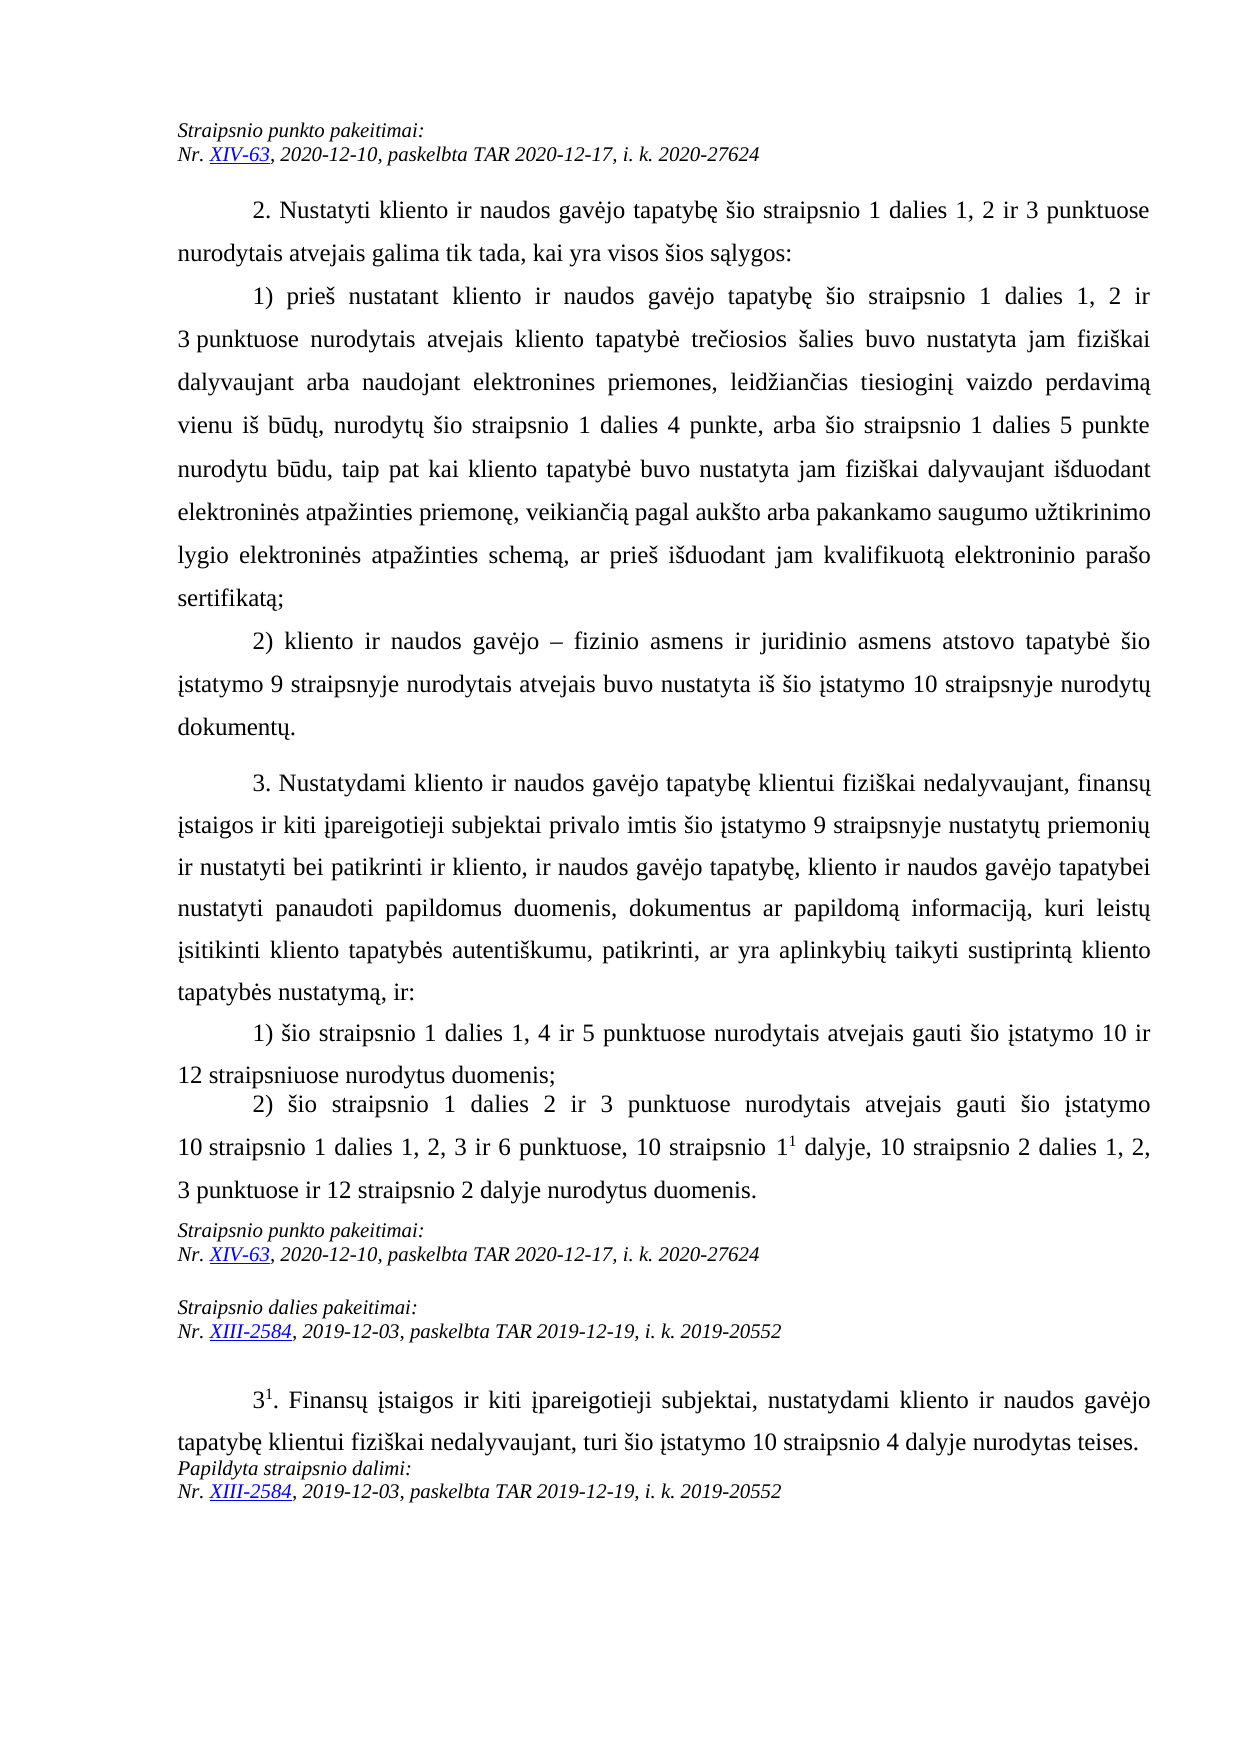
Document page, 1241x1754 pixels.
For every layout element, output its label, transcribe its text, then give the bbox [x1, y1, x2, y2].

text Nr. XIV-63, 2020-12-10, paskelbta TAR 2020-12-17, i. k. 2020-27624 [177, 142, 1152, 166]
text Papildyta straipsnio dalimi: [177, 1455, 1152, 1479]
text 2. Nustatyti kliento ir naudos gavėjo tapatybę šio straipsnio 1 dalies 1, 2 ir 3 punktuose nurodytais atvejais galima tik tada, kai yra visos šios sąlygos: [177, 195, 1152, 267]
text Straipsnio dalies pakeitimai: [177, 1295, 1152, 1319]
text Nr. XIII-2584, 2019-12-03, paskelbta TAR 2019-12-19, i. k. 2019-20552 [177, 1319, 1152, 1343]
text 2) kliento ir naudos gavėjo – fizinio asmens ir juridinio asmens atstovo tapatybė šio įstatymo 9 straipsnyje nurodytais atvejais buvo nustatyta iš šio įstatymo 10 straipsnyje nurodytų dokumentų. [177, 626, 1152, 741]
text 2) šio straipsnio 1 dalies 2 ir 3 punktuose nurodytais atvejais gauti šio įstatymo 10 straipsnio 1 dalies 1, 2, 3 ir 6 punktuose, 10 straipsnio 11 dalyje, 10 straipsnio 2 dalies 1, 2, 3 punktuose ir 12 straipsnio 2 dalyje nurodytus duomenis. [177, 1089, 1152, 1204]
text Nr. XIV-63, 2020-12-10, paskelbta TAR 2020-12-17, i. k. 2020-27624 [177, 1242, 1152, 1266]
text Straipsnio punkto pakeitimai: [177, 118, 1152, 142]
text 1) prieš nustatant kliento ir naudos gavėjo tapatybę šio straipsnio 1 dalies 1, 2 ir 3 punktuose nurodytais atvejais kliento tapatybė trečiosios šalies buvo nustatyta jam fiziškai dalyvaujant arba naudojant elektronines priemones, leidžiančias tiesioginį vaizdo perdavimą vienu iš būdų, nurodytų šio straipsnio 1 dalies 4 punkte, arba šio straipsnio 1 dalies 5 punkte nurodytu būdu, taip pat kai kliento tapatybė buvo nustatyta jam fiziškai dalyvaujant išduodant elektroninės atpažinties priemonę, veikiančią pagal aukšto arba pakankamo saugumo užtikrinimo lygio elektroninės atpažinties schemą, ar prieš išduodant jam kvalifikuotą elektroninio parašo sertifikatą; [177, 281, 1152, 612]
text Straipsnio punkto pakeitimai: [177, 1218, 1152, 1242]
text 3. Nustatydami kliento ir naudos gavėjo tapatybę klientui fiziškai nedalyvaujant, finansų įstaigos ir kiti įpareigotieji subjektai privalo imtis šio įstatymo 9 straipsnyje nustatytų priemonių ir nustatyti bei patikrinti ir kliento, ir naudos gavėjo tapatybę, kliento ir naudos gavėjo tapatybei nustatyti panaudoti papildomus duomenis, dokumentus ar papildomą informaciją, kuri leistų įsitikinti kliento tapatybės autentiškumu, patikrinti, ar yra aplinkybių taikyti sustiprintą kliento tapatybės nustatymą, ir: [177, 756, 1152, 1006]
text Nr. XIII-2584, 2019-12-03, paskelbta TAR 2019-12-19, i. k. 2019-20552 [177, 1479, 1152, 1503]
text 1) šio straipsnio 1 dalies 1, 4 ir 5 punktuose nurodytais atvejais gauti šio įstatymo 10 ir 12 straipsniuose nurodytus duomenis; [177, 1006, 1152, 1089]
text 31. Finansų įstaigos ir kiti įpareigotieji subjektai, nustatydami kliento ir naudos gavėjo tapatybę klientui fiziškai nedalyvaujant, turi šio įstatymo 10 straipsnio 4 dalyje nurodytas teises. [177, 1372, 1152, 1455]
